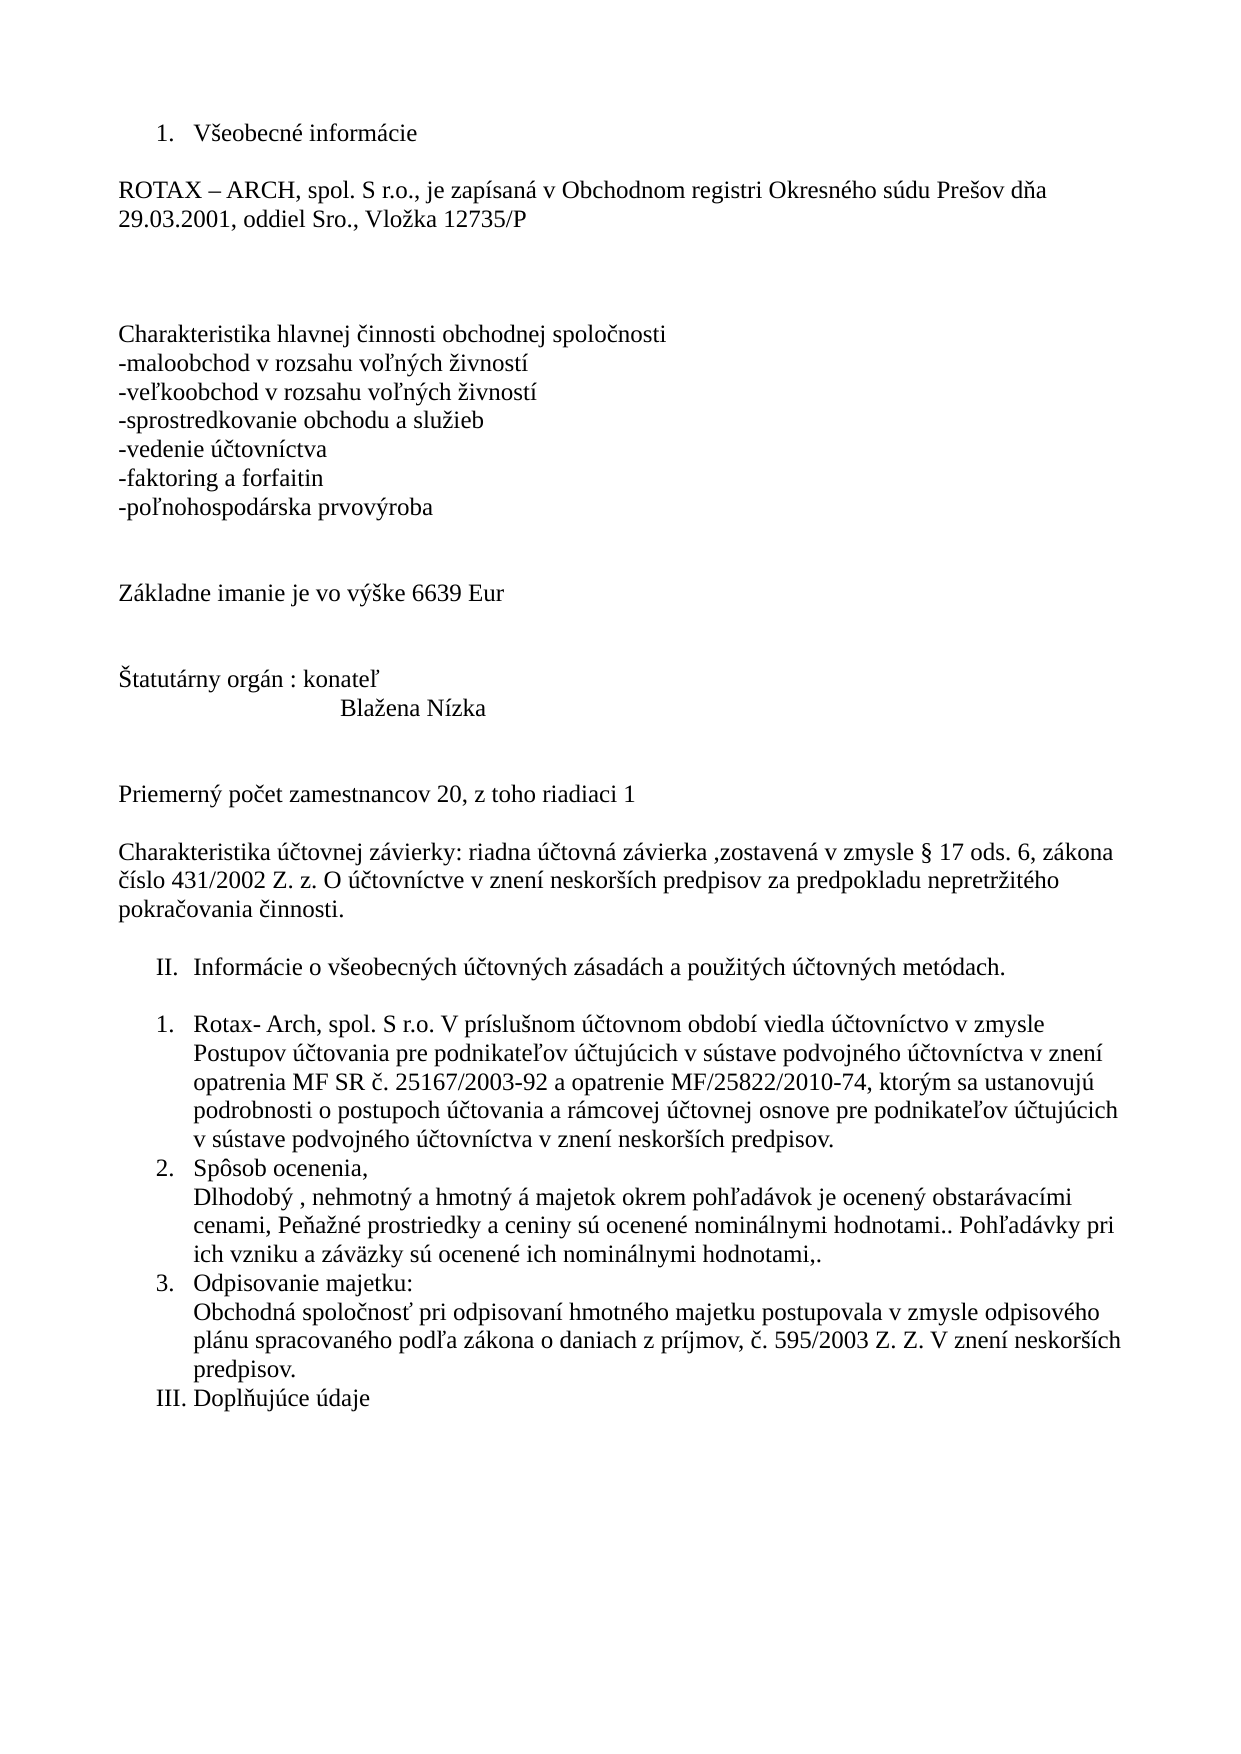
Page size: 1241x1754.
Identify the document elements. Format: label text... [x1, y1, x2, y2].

text Charakteristika hlavnej činnosti obchodnej spoločnosti [118, 319, 1122, 348]
text ROTAX – ARCH, spol. S r.o., je zapísaná v Obchodnom registri Okresného súdu Prešov dňa 29.03.2001, oddiel Sro., Vložka 12735/P [118, 176, 1122, 233]
list Spôsob ocenenia, Dlhodobý , nehmotný a hmotný á majetok okrem pohľadávok je ocenený obstarávacími cenami, Peňažné prostriedky a ceniny sú ocenené nominálnymi hodnotami.. Pohľadávky pri ich vzniku a záväzky sú ocenené ich nominálnymi hodnotami,. [156, 1153, 1122, 1268]
list Informácie o všeobecných účtovných zásadách a použitých účtovných metódach. [156, 952, 1122, 981]
text Priemerný počet zamestnancov 20, z toho riadiaci 1 [118, 779, 1122, 808]
text -sprostredkovanie obchodu a služieb [118, 406, 1122, 434]
text Štatutárny orgán : konateľ [118, 664, 1122, 693]
list Rotax- Arch, spol. S r.o. V príslušnom účtovnom období viedla účtovníctvo v zmysle Postupov účtovania pre podnikateľov účtujúcich v sústave podvojného účtovníctva v znení opatrenia MF SR č. 25167/2003-92 a opatrenie MF/25822/2010-74, ktorým sa ustanovujú podrobnosti o postupoch účtovania a rámcovej účtovnej osnove pre podnikateľov účtujúcich v sústave podvojného účtovníctva v znení neskorších predpisov. [156, 1009, 1122, 1153]
list Všeobecné informácie [156, 118, 1122, 147]
text -poľnohospodárska prvovýroba [118, 492, 1122, 521]
text Blažena Nízka [118, 693, 1122, 722]
text -maloobchod v rozsahu voľných živností [118, 348, 1122, 377]
list Doplňujúce údaje [156, 1383, 1122, 1412]
list Obchodná spoločnosť pri odpisovaní hmotného majetku postupovala v zmysle odpisového plánu spracovaného podľa zákona o daniach z príjmov, č. 595/2003 Z. Z. V znení neskorších predpisov. [156, 1297, 1122, 1383]
text -faktoring a forfaitin [118, 463, 1122, 492]
text -veľkoobchod v rozsahu voľných živností [118, 377, 1122, 406]
text Základne imanie je vo výške 6639 Eur [118, 578, 1122, 607]
list Odpisovanie majetku: [156, 1268, 1122, 1297]
text -vedenie účtovníctva [118, 434, 1122, 463]
text Charakteristika účtovnej závierky: riadna účtovná závierka ,zostavená v zmysle § 17 ods. 6, zákona číslo 431/2002 Z. z. O účtovníctve v znení neskorších predpisov za predpokladu nepretržitého pokračovania činnosti. [118, 837, 1122, 923]
